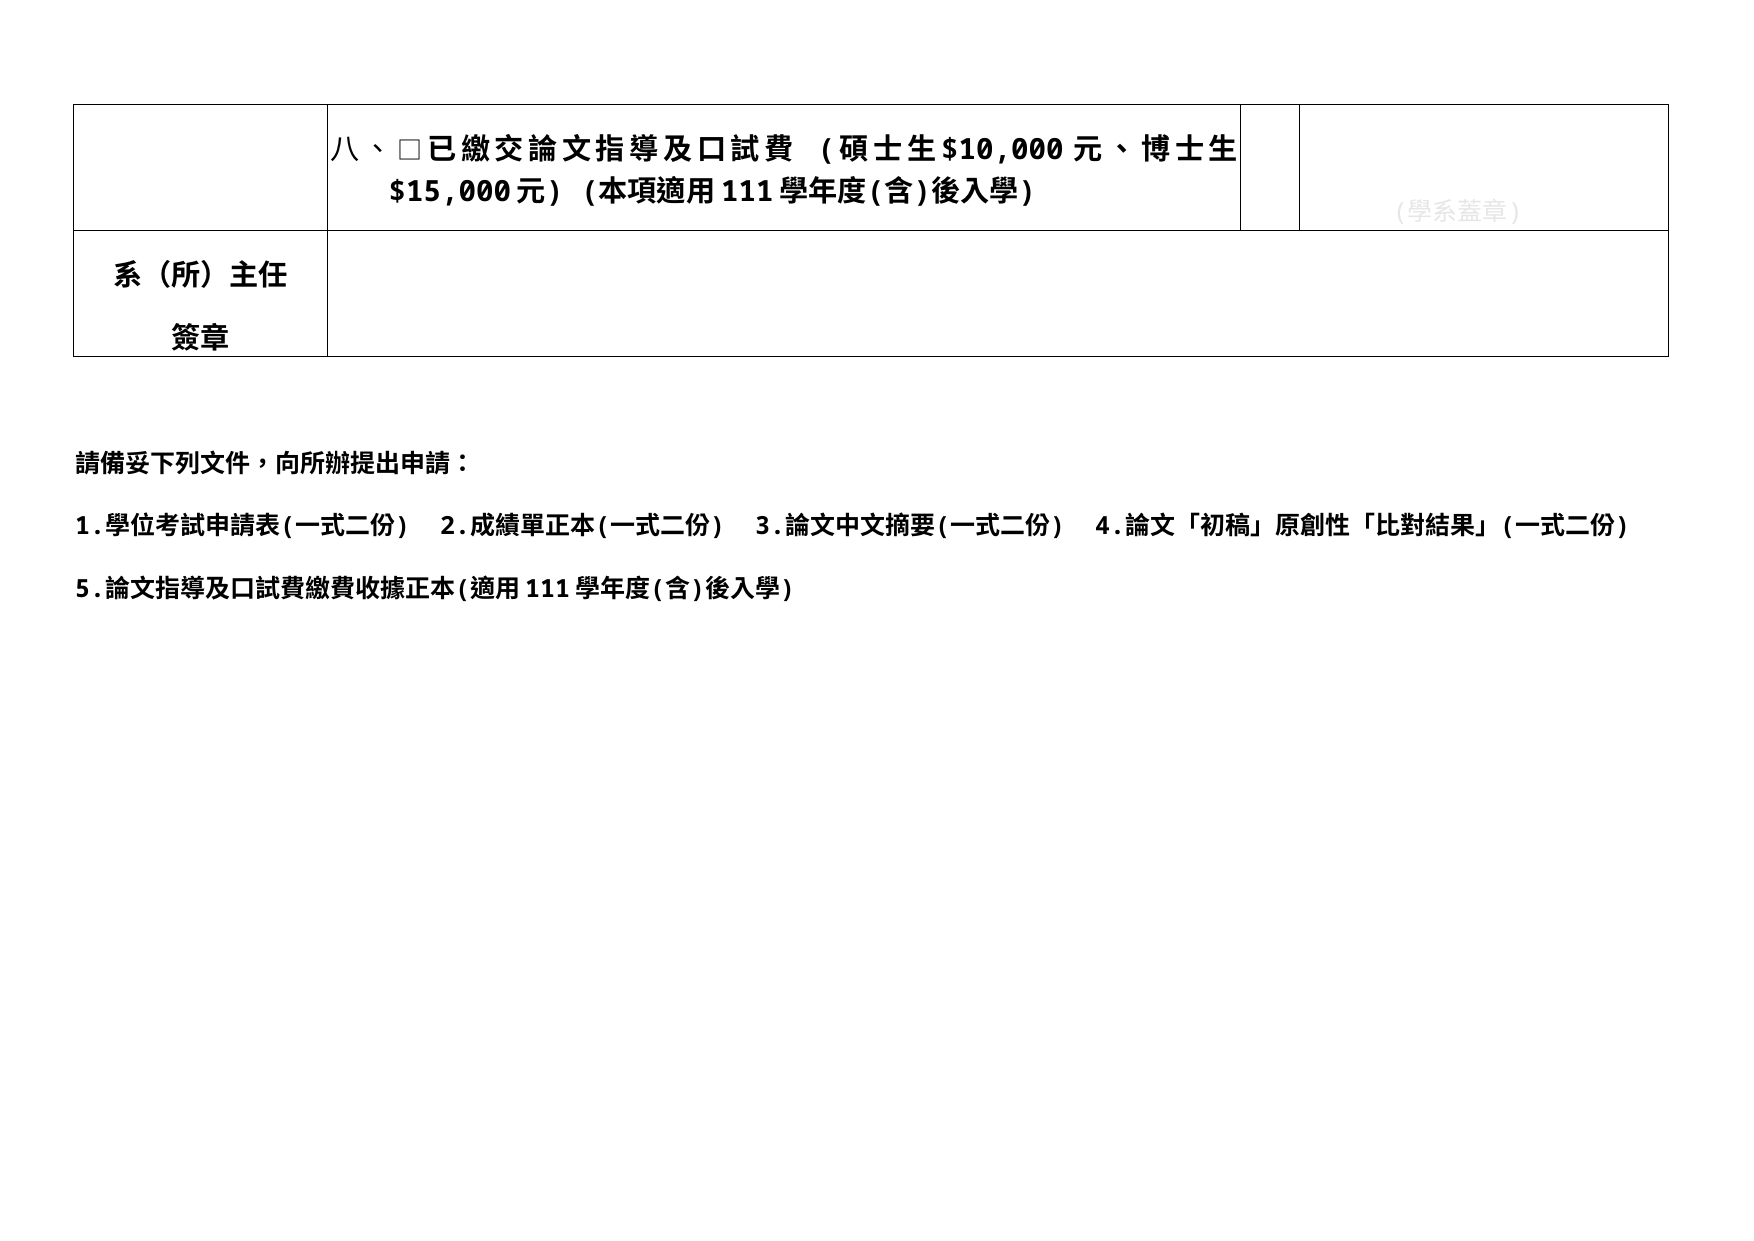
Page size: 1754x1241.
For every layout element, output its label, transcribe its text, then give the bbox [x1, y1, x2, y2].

table_cell 八、□已繳交論文指導及口試費 (碩士生$10,000元、博士生$15,000元) (本項適用111學年度(含)後入學) [328, 105, 1240, 230]
text 請備妥下列文件，向所辦提出申請： [75, 420, 1679, 482]
table_cell [328, 231, 1668, 356]
table_cell 系（所）主任 簽章 [74, 231, 327, 356]
table_cell (學系蓋章) [1300, 105, 1668, 230]
table_cell [74, 105, 327, 230]
text 1.學位考試申請表(一式二份) 2.成績單正本(一式二份) 3.論文中文摘要(一式二份) 4.論文「初稿」原創性「比對結果」(一式二份) [75, 482, 1679, 545]
table_cell [1241, 105, 1299, 230]
text 5.論文指導及口試費繳費收據正本(適用111學年度(含)後入學) [75, 545, 1679, 607]
